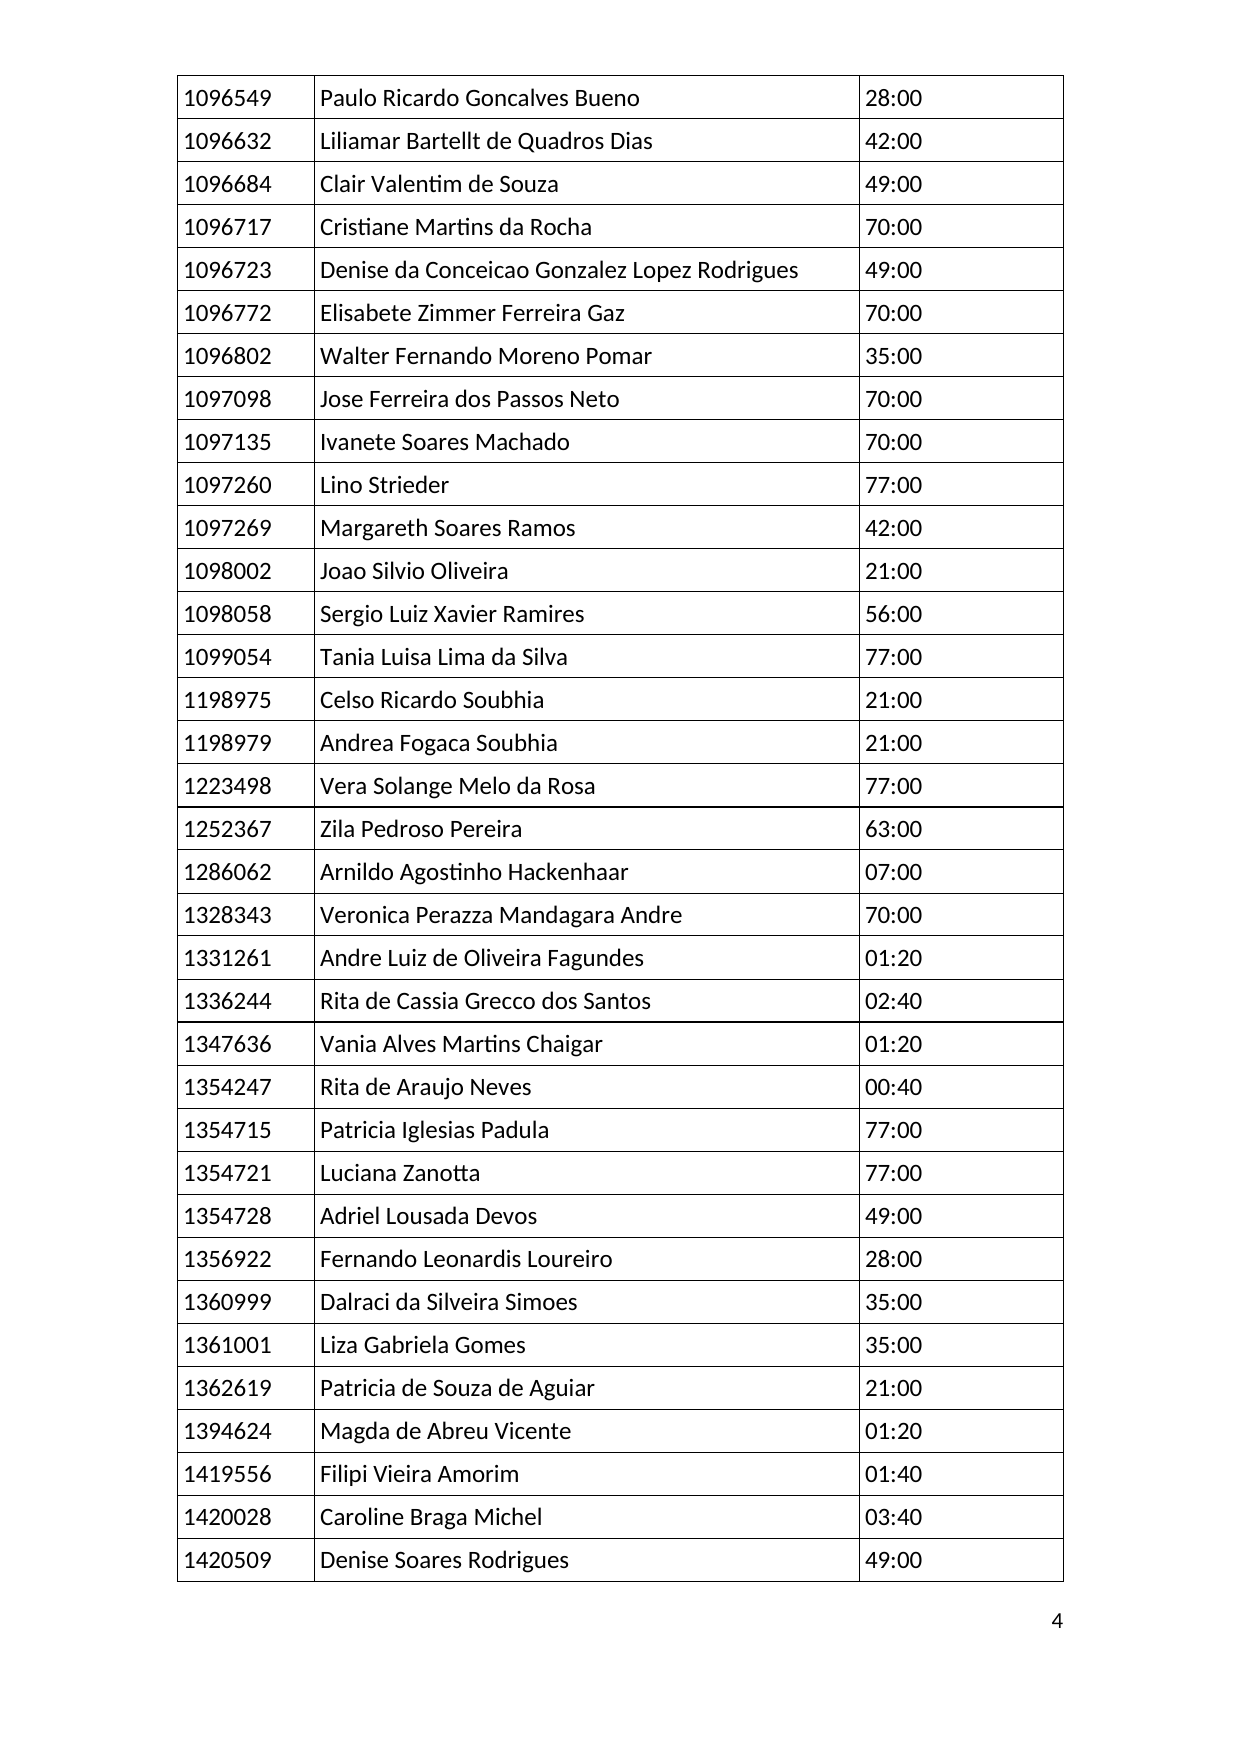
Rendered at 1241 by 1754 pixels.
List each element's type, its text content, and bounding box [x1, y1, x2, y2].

table_cell Liliamar Bartellt de Quadros Dias [315, 119, 859, 161]
table_cell 1354715 [178, 1109, 314, 1151]
table_cell Fernando Leonardis Loureiro [315, 1238, 859, 1279]
table_cell 77:00 [860, 1109, 1063, 1151]
table_cell Andrea Fogaca Soubhia [315, 721, 859, 763]
table_cell 1097098 [178, 377, 314, 419]
table_cell 49:00 [860, 162, 1063, 204]
table_cell 1347636 [178, 1023, 314, 1064]
table_cell 1394624 [178, 1410, 314, 1452]
table_cell 1223498 [178, 764, 314, 806]
table_cell 56:00 [860, 592, 1063, 634]
table_cell 1096684 [178, 162, 314, 204]
table_cell 01:20 [860, 1410, 1063, 1452]
table_cell Patricia de Souza de Aguiar [315, 1367, 859, 1409]
table_cell Clair Valentim de Souza [315, 162, 859, 204]
table_cell 1360999 [178, 1281, 314, 1323]
table_cell Walter Fernando Moreno Pomar [315, 334, 859, 376]
table_cell 07:00 [860, 850, 1063, 892]
table_cell Adriel Lousada Devos [315, 1195, 859, 1237]
table_cell 70:00 [860, 291, 1063, 333]
table_cell 1420509 [178, 1539, 314, 1581]
table_cell 01:20 [860, 936, 1063, 978]
table_cell 21:00 [860, 1367, 1063, 1409]
table_cell 70:00 [860, 894, 1063, 935]
table_cell 77:00 [860, 463, 1063, 505]
table_cell 70:00 [860, 420, 1063, 462]
table_cell 49:00 [860, 1539, 1063, 1581]
table_cell Caroline Braga Michel [315, 1496, 859, 1538]
table_cell 21:00 [860, 549, 1063, 591]
table_cell Vera Solange Melo da Rosa [315, 764, 859, 806]
table_cell 1096717 [178, 205, 314, 247]
table_cell 1096549 [178, 76, 314, 118]
table_cell 70:00 [860, 377, 1063, 419]
table_cell 1096772 [178, 291, 314, 333]
table_cell 1362619 [178, 1367, 314, 1409]
table_cell 1356922 [178, 1238, 314, 1279]
table_cell Filipi Vieira Amorim [315, 1453, 859, 1495]
table_cell Jose Ferreira dos Passos Neto [315, 377, 859, 419]
table_cell 1420028 [178, 1496, 314, 1538]
table_cell Denise Soares Rodrigues [315, 1539, 859, 1581]
table_cell 1098002 [178, 549, 314, 591]
table_cell Margareth Soares Ramos [315, 506, 859, 548]
table_cell 1099054 [178, 635, 314, 677]
table_cell 42:00 [860, 119, 1063, 161]
table_cell Vania Alves Martins Chaigar [315, 1023, 859, 1064]
table_cell Magda de Abreu Vicente [315, 1410, 859, 1452]
table_cell Ivanete Soares Machado [315, 420, 859, 462]
table_cell 42:00 [860, 506, 1063, 548]
table_cell 02:40 [860, 980, 1063, 1021]
table_cell 70:00 [860, 205, 1063, 247]
table_cell 1198979 [178, 721, 314, 763]
table_cell 35:00 [860, 334, 1063, 376]
table_cell Rita de Araujo Neves [315, 1066, 859, 1107]
table_cell 1098058 [178, 592, 314, 634]
table_cell 1096723 [178, 248, 314, 290]
table_cell 21:00 [860, 721, 1063, 763]
table_cell 1097135 [178, 420, 314, 462]
table_cell 01:20 [860, 1023, 1063, 1064]
table_cell 49:00 [860, 248, 1063, 290]
table_cell Joao Silvio Oliveira [315, 549, 859, 591]
table_cell Cristiane Martins da Rocha [315, 205, 859, 247]
table_cell Denise da Conceicao Gonzalez Lopez Rodrigues [315, 248, 859, 290]
table_cell 1097260 [178, 463, 314, 505]
table_cell 77:00 [860, 1152, 1063, 1193]
table_cell Celso Ricardo Soubhia [315, 678, 859, 720]
table_cell Andre Luiz de Oliveira Fagundes [315, 936, 859, 978]
table_cell 00:40 [860, 1066, 1063, 1107]
table_cell 1328343 [178, 894, 314, 935]
table_cell Zila Pedroso Pereira [315, 808, 859, 849]
table_cell Tania Luisa Lima da Silva [315, 635, 859, 677]
table_cell Dalraci da Silveira Simoes [315, 1281, 859, 1323]
table_cell 77:00 [860, 635, 1063, 677]
table_cell 35:00 [860, 1281, 1063, 1323]
table_cell 63:00 [860, 808, 1063, 849]
table_cell 03:40 [860, 1496, 1063, 1538]
table_cell 1331261 [178, 936, 314, 978]
table_cell 1096632 [178, 119, 314, 161]
table_cell Veronica Perazza Mandagara Andre [315, 894, 859, 935]
table_cell 77:00 [860, 764, 1063, 806]
table_cell 21:00 [860, 678, 1063, 720]
table_cell 1198975 [178, 678, 314, 720]
table_cell 28:00 [860, 1238, 1063, 1279]
table_cell Luciana Zanotta [315, 1152, 859, 1193]
table_cell Paulo Ricardo Goncalves Bueno [315, 76, 859, 118]
table_cell 1252367 [178, 808, 314, 849]
table_cell 1336244 [178, 980, 314, 1021]
table_cell 1097269 [178, 506, 314, 548]
table_cell Arnildo Agostinho Hackenhaar [315, 850, 859, 892]
table_cell 1286062 [178, 850, 314, 892]
table_cell Liza Gabriela Gomes [315, 1324, 859, 1366]
table_cell 49:00 [860, 1195, 1063, 1237]
table_cell 28:00 [860, 76, 1063, 118]
table_cell 1361001 [178, 1324, 314, 1366]
table_cell 1354721 [178, 1152, 314, 1193]
table_cell Lino Strieder [315, 463, 859, 505]
table_cell 01:40 [860, 1453, 1063, 1495]
table_cell 1354247 [178, 1066, 314, 1107]
table_cell 1419556 [178, 1453, 314, 1495]
table_cell Rita de Cassia Grecco dos Santos [315, 980, 859, 1021]
table_cell Elisabete Zimmer Ferreira Gaz [315, 291, 859, 333]
table_cell 1096802 [178, 334, 314, 376]
table_cell Sergio Luiz Xavier Ramires [315, 592, 859, 634]
table_cell Patricia Iglesias Padula [315, 1109, 859, 1151]
table_cell 35:00 [860, 1324, 1063, 1366]
table_cell 1354728 [178, 1195, 314, 1237]
